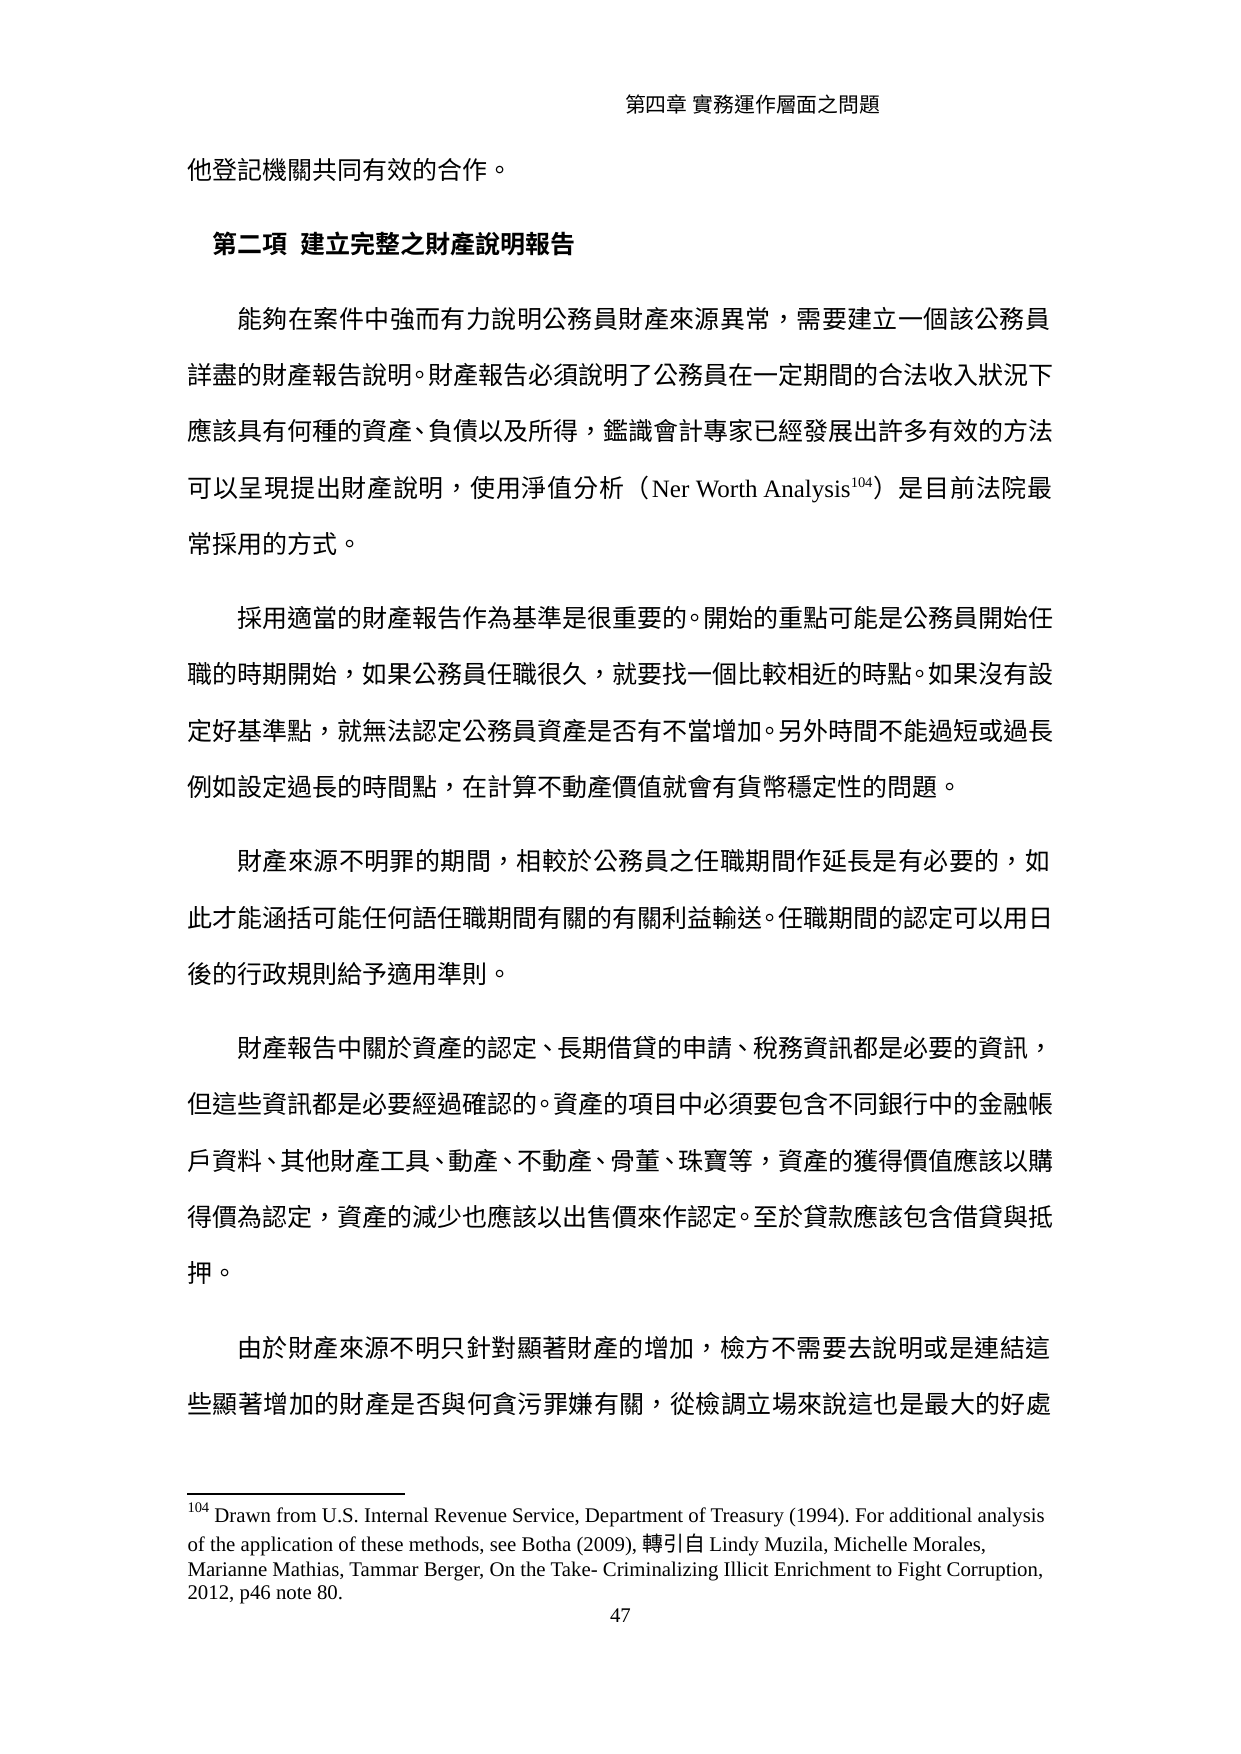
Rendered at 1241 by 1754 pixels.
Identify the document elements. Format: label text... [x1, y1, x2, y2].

text 財產來源不明罪的期間，相較於公務員之任職期間作延長是有必要的，如此才能涵括可能任何語任職期間有關的有關利益輸送。任職期間的認定可以用日後的行政規則給予適用準則。 [187, 841, 1053, 991]
text 由於財產來源不明只針對顯著財產的增加，檢方不需要去說明或是連結這些顯著增加的財產是否與何貪污罪嫌有關，從檢調立場來說這也是最大的好處 [187, 1327, 1053, 1421]
text 他登記機關共同有效的合作。 [187, 150, 1053, 187]
subtitle 第二項 建立完整之財產說明報告 [187, 224, 1053, 262]
text 能夠在案件中強而有力說明公務員財產來源異常，需要建立一個該公務員詳盡的財產報告說明。財產報告必須說明了公務員在一定期間的合法收入狀況下應該具有何種的資產、負債以及所得，鑑識會計專家已經發展出許多有效的方法可以呈現提出財產說明，使用淨值分析（Ner Worth Analysis）是目前法院最常採用的方式。 [187, 299, 1053, 561]
text 財產報告中關於資產的認定、長期借貸的申請、稅務資訊都是必要的資訊，但這些資訊都是必要經過確認的。資產的項目中必須要包含不同銀行中的金融帳戶資料、其他財產工具、動產、不動產、骨董、珠寶等，資產的獲得價值應該以購得價為認定，資產的減少也應該以出售價來作認定。至於貸款應該包含借貸與抵押。 [187, 1028, 1053, 1291]
text Drawn from U.S. Internal Revenue Service, Department of Treasury (1994). For additional analysis of the application of these methods, see Botha (2009), 轉引自Lindy Muzila, Michelle Morales, Marianne Mathias, Tammar Berger, On the Take- Criminalizing Illicit Enrichment to Fight Corruption, 2012, p46 note 80. [187, 1500, 1053, 1604]
text 採用適當的財產報告作為基準是很重要的。開始的重點可能是公務員開始任職的時期開始，如果公務員任職很久，就要找一個比較相近的時點。如果沒有設定好基準點，就無法認定公務員資產是否有不當增加。另外時間不能過短或過長，例如設定過長的時間點，在計算不動產價值就會有貨幣穩定性的問題。 [187, 598, 1053, 804]
